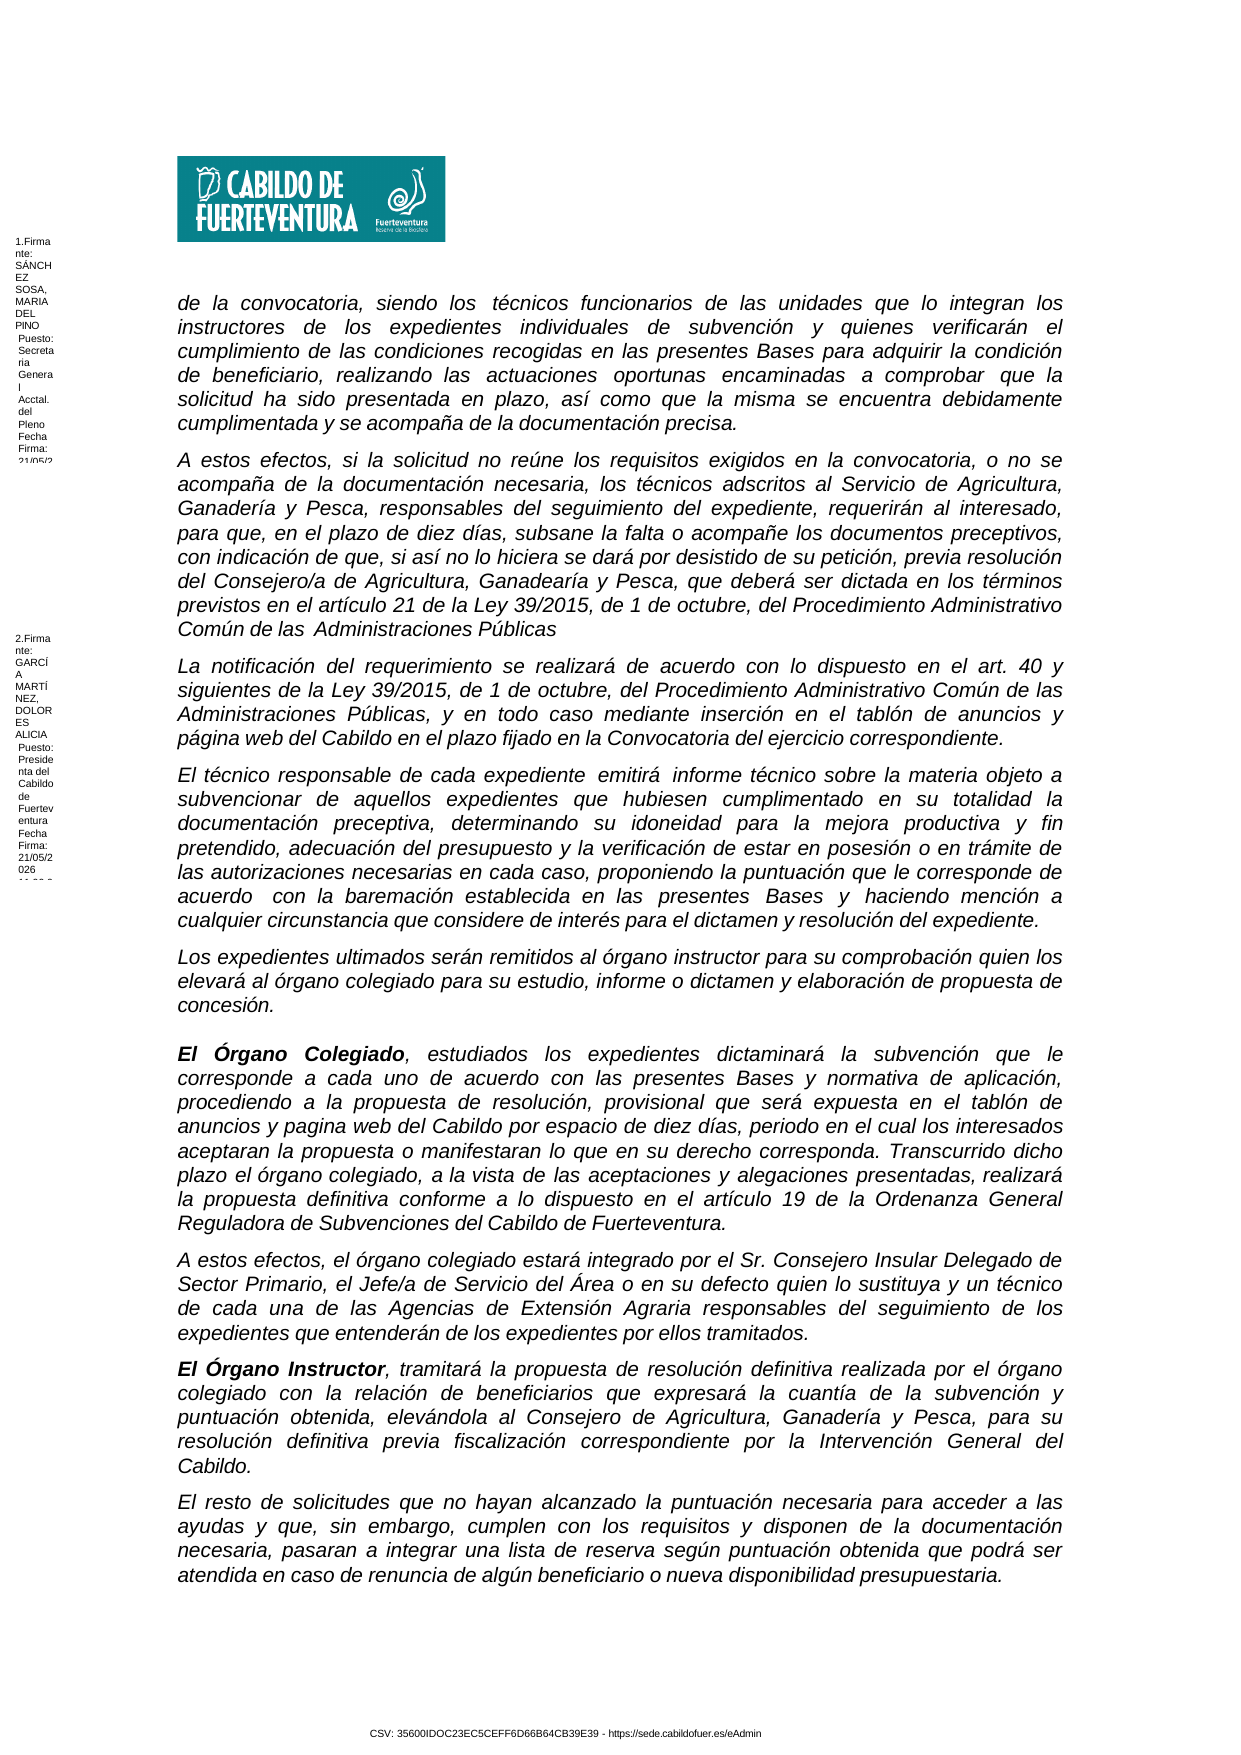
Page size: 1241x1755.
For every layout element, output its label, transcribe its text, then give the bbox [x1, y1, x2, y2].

text A estos efectos, si la solicitud no reúne los requisitos exigidos en la convocatoria, o no se acompaña de la documentación necesaria, los técnicos adscritos al Servicio de Agricultura, Ganadería y Pesca, responsables del seguimiento del expediente, requerirán al interesado, para que, en el plazo de diez días, subsane la falta o acompañe los documentos preceptivos, con indicación de que, si así no lo hiciera se dará por desistido de su petición, previa resolución del Consejero/a de Agricultura, Ganadearía y Pesca, que deberá ser dictada en los términos previstos en el artículo 21 de la Ley 39/2015, de 1 de octubre, del Procedimiento Administrativo Común de las Administraciones Públicas [177, 448, 1063, 641]
text 2.Firmante: GARCÍA MARTÍNEZ, DOLORES ALICIA [15, 633, 54, 741]
text Los expedientes ultimados serán remitidos al órgano instructor para su comprobación quien los elevará al órgano colegiado para su estudio, informe o dictamen y elaboración de propuesta de concesión. [177, 944, 1063, 1017]
text Puesto: Secretaria General Acctal. del Pleno Fecha Firma: 21/05/2026 10:58:02 [18, 332, 54, 463]
text El resto de solicitudes que no hayan alcanzado la puntuación necesaria para acceder a las ayudas y que, sin embargo, cumplen con los requisitos y disponen de la documentación necesaria, pasaran a integrar una lista de reserva según puntuación obtenida que podrá ser atendida en caso de renuncia de algún beneficiario o nueva disponibilidad presupuestaria. [177, 1490, 1063, 1587]
text de la convocatoria, siendo los técnicos funcionarios de las unidades que lo integran los instructores de los expedientes individuales de subvención y quienes verificarán el cumplimiento de las condiciones recogidas en las presentes Bases para adquirir la condición de beneficiario, realizando las actuaciones oportunas encaminadas a comprobar que la solicitud ha sido presentada en plazo, así como que la misma se encuentra debidamente cumplimentada y se acompaña de la documentación precisa. [177, 290, 1063, 435]
text El Órgano Instructor, tramitará la propuesta de resolución definitiva realizada por el órgano colegiado con la relación de beneficiarios que expresará la cuantía de la subvención y puntuación obtenida, elevándola al Consejero de Agricultura, Ganadería y Pesca, para su resolución definitiva previa fiscalización correspondiente por la Intervención General del Cabildo. [177, 1357, 1063, 1477]
text La notificación del requerimiento se realizará de acuerdo con lo dispuesto en el art. 40 y siguientes de la Ley 39/2015, de 1 de octubre, del Procedimiento Administrativo Común de las Administraciones Públicas, y en todo caso mediante inserción en el tablón de anuncios y página web del Cabildo en el plazo fijado en la Convocatoria del ejercicio correspondiente. [177, 654, 1063, 750]
text Puesto: Presidenta del Cabildo de Fuerteventura Fecha Firma: 21/05/2026 11:00:05 [18, 741, 54, 879]
text A estos efectos, el órgano colegiado estará integrado por el Sr. Consejero Insular Delegado de Sector Primario, el Jefe/a de Servicio del Área o en su defecto quien lo sustituya y un técnico de cada una de las Agencias de Extensión Agraria responsables del seguimiento de los expedientes que entenderán de los expedientes por ellos tramitados. [177, 1248, 1063, 1344]
text 1.Firmante: SÁNCHEZ SOSA,MARIA DEL PINO [15, 236, 54, 332]
text El Órgano Colegiado, estudiados los expedientes dictaminará la subvención que le corresponde a cada uno de acuerdo con las presentes Bases y normativa de aplicación, procediendo a la propuesta de resolución, provisional que será expuesta en el tablón de anuncios y pagina web del Cabildo por espacio de diez días, periodo en el cual los interesados aceptaran la propuesta o manifestaran lo que en su derecho corresponda. Transcurrido dicho plazo el órgano colegiado, a la vista de las aceptaciones y alegaciones presentadas, realizará la propuesta definitiva conforme a lo dispuesto en el artículo 19 de la Ordenanza General Reguladora de Subvenciones del Cabildo de Fuerteventura. [177, 1042, 1063, 1235]
text El técnico responsable de cada expediente emitirá informe técnico sobre la materia objeto a subvencionar de aquellos expedientes que hubiesen cumplimentado en su totalidad la documentación preceptiva, determinando su idoneidad para la mejora productiva y fin pretendido, adecuación del presupuesto y la verificación de estar en posesión o en trámite de las autorizaciones necesarias en cada caso, proponiendo la puntuación que le corresponde de acuerdo con la baremación establecida en las presentes Bases y haciendo mención a cualquier circunstancia que considere de interés para el dictamen y resolución del expediente. [177, 763, 1063, 932]
